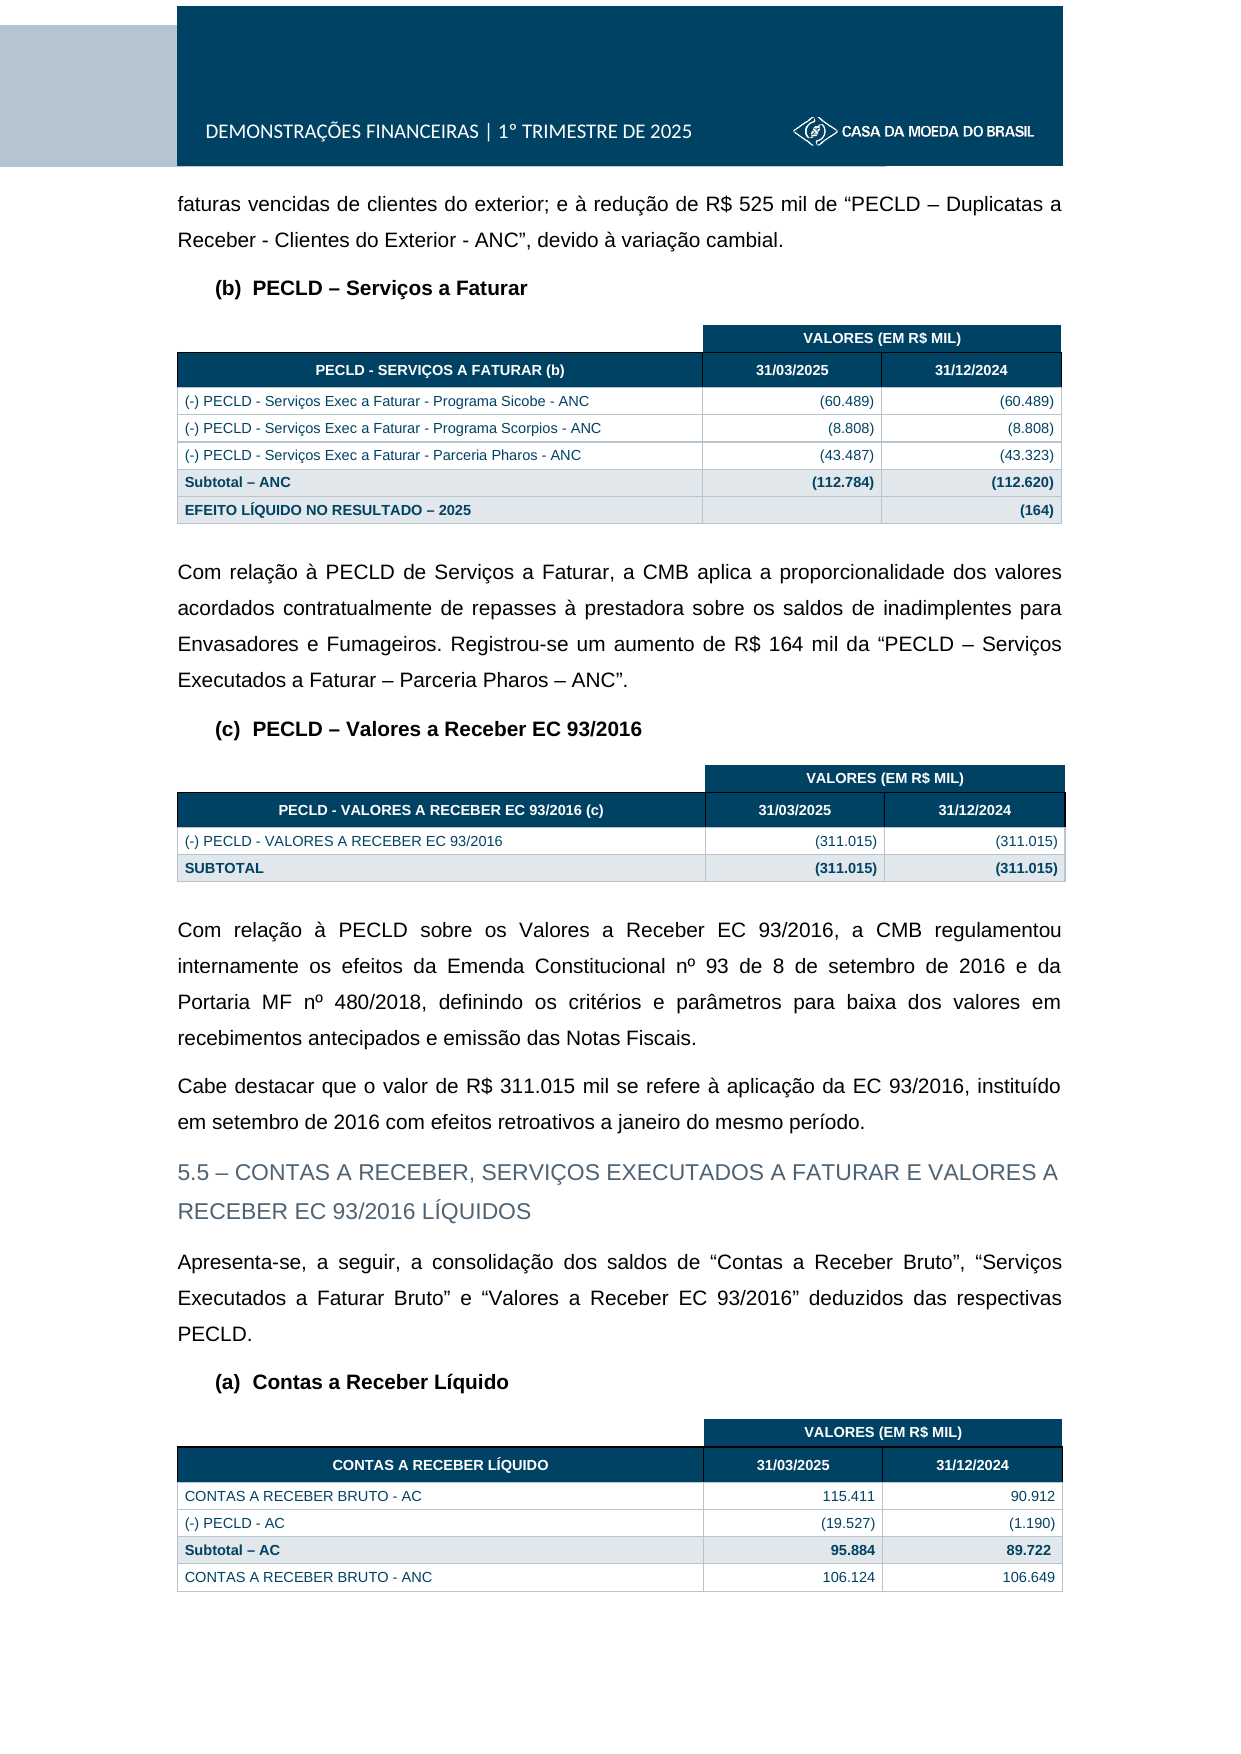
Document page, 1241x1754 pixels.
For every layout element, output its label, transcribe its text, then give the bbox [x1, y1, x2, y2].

table_cell (43.487) [703, 443, 881, 468]
table_cell (311.015) [706, 828, 884, 854]
table_cell 31/03/2025 [706, 793, 884, 827]
table_cell [703, 497, 881, 523]
table_cell Subtotal – ANC [178, 470, 702, 496]
table_cell 90.912 [883, 1483, 1062, 1509]
text Cabe destacar que o valor de R$ 311.015 mil se refere à aplicação da EC 93/2016, instituído em setembro de 2016 com efeitos retroativos a janeiro do mesmo período. [177, 1074, 1063, 1134]
table_cell (311.015) [885, 855, 1064, 881]
table_cell CONTAS A RECEBER LÍQUIDO [178, 1448, 703, 1482]
table_cell 106.649 [883, 1564, 1062, 1591]
table_cell (-) PECLD - Serviços Exec a Faturar - Programa Scorpios - ANC [178, 415, 702, 441]
table_cell 106.124 [704, 1564, 882, 1591]
table_header VALORES (EM R$ MIL) [704, 1419, 1062, 1446]
table_header [177, 1419, 704, 1446]
table_cell (19.527) [704, 1510, 882, 1536]
text Com relação à PECLD sobre os Valores a Receber EC 93/2016, a CMB regulamentou internamente os efeitos da Emenda Constitucional nº 93 de 8 de setembro de 2016 e da Portaria MF nº 480/2018, definindo os critérios e parâmetros para baixa dos valores em recebimentos antecipados e emissão das Notas Fiscais. [177, 918, 1063, 1049]
table_cell 115.411 [704, 1483, 882, 1509]
table_cell (112.620) [882, 470, 1061, 496]
text faturas vencidas de clientes do exterior; e à redução de R$ 525 mil de “PECLD – Duplicatas a Receber - Clientes do Exterior - ANC”, devido à variação cambial. [177, 192, 1063, 252]
text Com relação à PECLD de Serviços a Faturar, a CMB aplica a proporcionalidade dos valores acordados contratualmente de repasses à prestadora sobre os saldos de inadimplentes para Envasadores e Fumageiros. Registrou-se um aumento de R$ 164 mil da “PECLD – Serviços Executados a Faturar – Parceria Pharos – ANC”. [177, 560, 1063, 692]
table_cell (164) [882, 497, 1061, 523]
table_cell (43.323) [882, 443, 1061, 468]
table_header VALORES (EM R$ MIL) [703, 325, 1061, 352]
table_cell CONTAS A RECEBER BRUTO - AC [178, 1483, 703, 1509]
table_cell (1.190) [883, 1510, 1062, 1536]
text 5.5 – CONTAS A RECEBER, SERVIÇOS EXECUTADOS A FATURAR E VALORES A RECEBER EC 93/2016 LÍQUIDOS [177, 1158, 1063, 1224]
table_cell (-) PECLD - AC [178, 1510, 703, 1536]
table_header VALORES (EM R$ MIL) [705, 765, 1065, 792]
table_cell 31/12/2024 [882, 353, 1061, 387]
table_cell (311.015) [706, 855, 884, 881]
table_cell (8.808) [703, 415, 881, 441]
table_cell 95.884 [704, 1537, 882, 1563]
list PECLD – Valores a Receber EC 93/2016 [215, 716, 1063, 740]
table_header [177, 325, 703, 352]
list PECLD – Serviços a Faturar [215, 276, 1063, 300]
table_cell (60.489) [703, 388, 881, 414]
table_cell (112.784) [703, 470, 881, 496]
table_cell PECLD - SERVIÇOS A FATURAR (b) [178, 353, 702, 387]
table_cell 31/03/2025 [704, 1448, 882, 1482]
table_cell Subtotal – AC [178, 1537, 703, 1563]
table_cell EFEITO LÍQUIDO NO RESULTADO – 2025 [178, 497, 702, 523]
table_cell (311.015) [885, 828, 1064, 854]
table_cell CONTAS A RECEBER BRUTO - ANC [178, 1564, 703, 1591]
table_cell 31/12/2024 [883, 1448, 1062, 1482]
table_cell 31/03/2025 [703, 353, 881, 387]
table_cell (-) PECLD - Serviços Exec a Faturar - Parceria Pharos - ANC [178, 443, 702, 468]
table_cell (-) PECLD - VALORES A RECEBER EC 93/2016 [178, 828, 705, 854]
table_cell (60.489) [882, 388, 1061, 414]
table_cell PECLD - VALORES A RECEBER EC 93/2016 (c) [178, 793, 705, 827]
table_cell (8.808) [882, 415, 1061, 441]
text Apresenta-se, a seguir, a consolidação dos saldos de “Contas a Receber Bruto”, “Serviços Executados a Faturar Bruto” e “Valores a Receber EC 93/2016” deduzidos das respectivas PECLD. [177, 1250, 1063, 1346]
table_cell 89.722 [883, 1537, 1062, 1563]
table_cell 31/12/2024 [885, 793, 1064, 827]
table_header [177, 765, 705, 792]
table_cell (-) PECLD - Serviços Exec a Faturar - Programa Sicobe - ANC [178, 388, 702, 414]
list Contas a Receber Líquido [215, 1370, 1063, 1394]
table_cell SUBTOTAL [178, 855, 705, 881]
